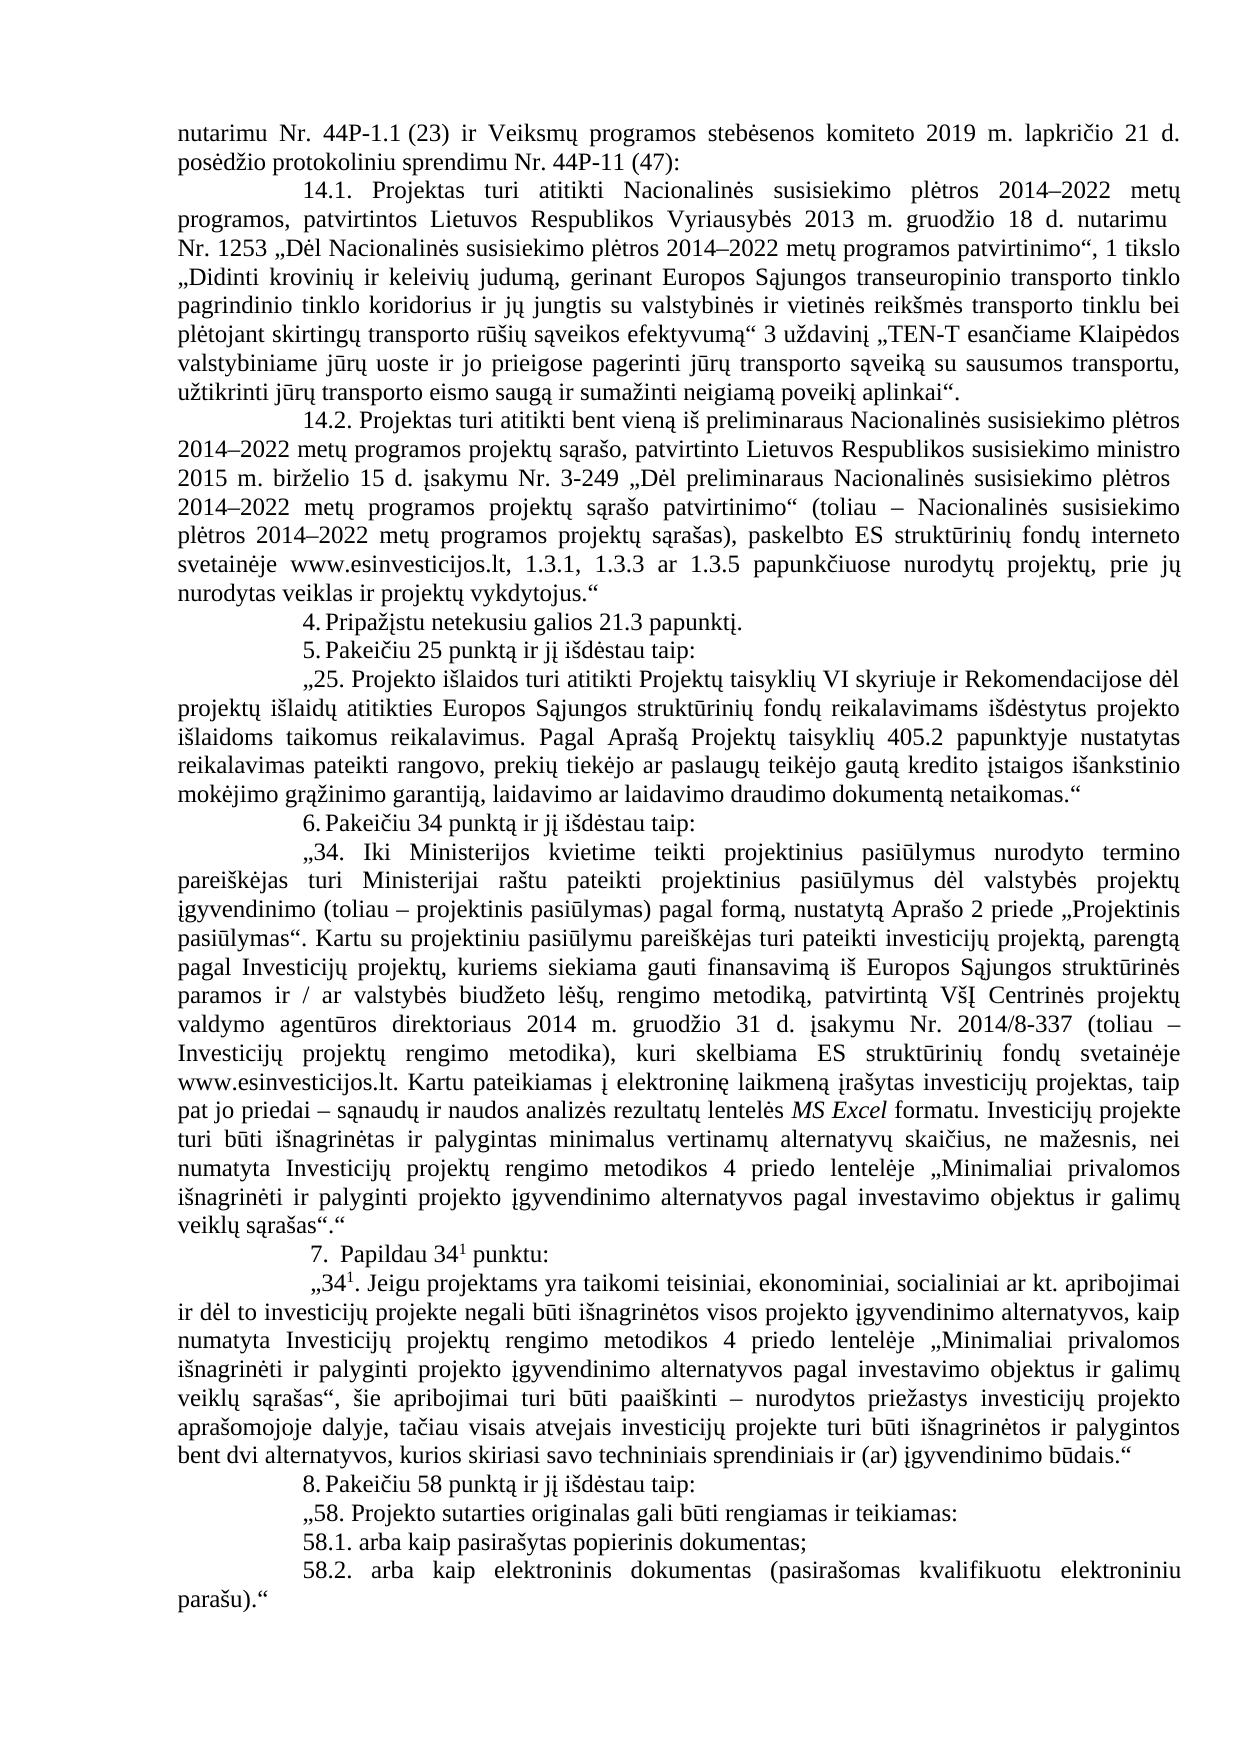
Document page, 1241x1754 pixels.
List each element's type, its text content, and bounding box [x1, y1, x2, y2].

text 58.1. arba kaip pasirašytas popierinis dokumentas; [177, 1527, 1181, 1556]
text 8. Pakeičiu 58 punktą ir jį išdėstau taip: [302, 1469, 1181, 1498]
text „58. Projekto sutarties originalas gali būti rengiamas ir teikiamas: [177, 1498, 1181, 1527]
text 5. Pakeičiu 25 punktą ir jį išdėstau taip: [302, 636, 1181, 664]
text nutarimu Nr. 44P-1.1 (23) ir Veiksmų programos stebėsenos komiteto 2019 m. lapkričio 21 d. posėdžio protokoliniu sprendimu Nr. 44P-11 (47): [177, 118, 1181, 176]
text 14.2. Projektas turi atitikti bent vieną iš preliminaraus Nacionalinės susisiekimo plėtros 2014–2022 metų programos projektų sąrašo, patvirtinto Lietuvos Respublikos susisiekimo ministro 2015 m. birželio 15 d. įsakymu Nr. 3-249 „Dėl preliminaraus Nacionalinės susisiekimo plėtros 2014–2022 metų programos projektų sąrašo patvirtinimo“ (toliau – Nacionalinės susisiekimo plėtros 2014–2022 metų programos projektų sąrašas), paskelbto ES struktūrinių fondų interneto svetainėje www.esinvesticijos.lt, 1.3.1, 1.3.3 ar 1.3.5 papunkčiuose nurodytų projektų, prie jų nurodytas veiklas ir projektų vykdytojus.“ [177, 406, 1181, 607]
text 7. Papildau 341 punktu: [310, 1239, 1181, 1268]
text 58.2. arba kaip elektroninis dokumentas (pasirašomas kvalifikuotu elektroniniu parašu).“ [177, 1556, 1181, 1613]
text 4. Pripažįstu netekusiu galios 21.3 papunktį. [302, 607, 1181, 636]
text 6. Pakeičiu 34 punktą ir jį išdėstau taip: [302, 808, 1181, 837]
text „25. Projekto išlaidos turi atitikti Projektų taisyklių VI skyriuje ir Rekomendacijose dėl projektų išlaidų atitikties Europos Sąjungos struktūrinių fondų reikalavimams išdėstytus projekto išlaidoms taikomus reikalavimus. Pagal Aprašą Projektų taisyklių 405.2 papunktyje nustatytas reikalavimas pateikti rangovo, prekių tiekėjo ar paslaugų teikėjo gautą kredito įstaigos išankstinio mokėjimo grąžinimo garantiją, laidavimo ar laidavimo draudimo dokumentą netaikomas.“ [177, 664, 1181, 808]
text „34. Iki Ministerijos kvietime teikti projektinius pasiūlymus nurodyto termino pareiškėjas turi Ministerijai raštu pateikti projektinius pasiūlymus dėl valstybės projektų įgyvendinimo (toliau – projektinis pasiūlymas) pagal formą, nustatytą Aprašo 2 priede „Projektinis pasiūlymas“. Kartu su projektiniu pasiūlymu pareiškėjas turi pateikti investicijų projektą, parengtą pagal Investicijų projektų, kuriems siekiama gauti finansavimą iš Europos Sąjungos struktūrinės paramos ir / ar valstybės biudžeto lėšų, rengimo metodiką, patvirtintą VšĮ Centrinės projektų valdymo agentūros direktoriaus 2014 m. gruodžio 31 d. įsakymu Nr. 2014/8-337 (toliau – Investicijų projektų rengimo metodika), kuri skelbiama ES struktūrinių fondų svetainėje www.esinvesticijos.lt. Kartu pateikiamas į elektroninę laikmeną įrašytas investicijų projektas, taip pat jo priedai – sąnaudų ir naudos analizės rezultatų lentelės MS Excel formatu. Investicijų projekte turi būti išnagrinėtas ir palygintas minimalus vertinamų alternatyvų skaičius, ne mažesnis, nei numatyta Investicijų projektų rengimo metodikos 4 priedo lentelėje „Minimaliai privalomos išnagrinėti ir palyginti projekto įgyvendinimo alternatyvos pagal investavimo objektus ir galimų veiklų sąrašas“.“ [177, 837, 1181, 1239]
text 14.1. Projektas turi atitikti Nacionalinės susisiekimo plėtros 2014–2022 metų programos, patvirtintos Lietuvos Respublikos Vyriausybės 2013 m. gruodžio 18 d. nutarimu Nr. 1253 „Dėl Nacionalinės susisiekimo plėtros 2014–2022 metų programos patvirtinimo“, 1 tikslo „Didinti krovinių ir keleivių judumą, gerinant Europos Sąjungos transeuropinio transporto tinklo pagrindinio tinklo koridorius ir jų jungtis su valstybinės ir vietinės reikšmės transporto tinklu bei plėtojant skirtingų transporto rūšių sąveikos efektyvumą“ 3 uždavinį „TEN-T esančiame Klaipėdos valstybiniame jūrų uoste ir jo prieigose pagerinti jūrų transporto sąveiką su sausumos transportu, užtikrinti jūrų transporto eismo saugą ir sumažinti neigiamą poveikį aplinkai“. [177, 176, 1181, 406]
text „341. Jeigu projektams yra taikomi teisiniai, ekonominiai, socialiniai ar kt. apribojimai ir dėl to investicijų projekte negali būti išnagrinėtos visos projekto įgyvendinimo alternatyvos, kaip numatyta Investicijų projektų rengimo metodikos 4 priedo lentelėje „Minimaliai privalomos išnagrinėti ir palyginti projekto įgyvendinimo alternatyvos pagal investavimo objektus ir galimų veiklų sąrašas“, šie apribojimai turi būti paaiškinti – nurodytos priežastys investicijų projekto aprašomojoje dalyje, tačiau visais atvejais investicijų projekte turi būti išnagrinėtos ir palygintos bent dvi alternatyvos, kurios skiriasi savo techniniais sprendiniais ir (ar) įgyvendinimo būdais.“ [177, 1268, 1181, 1469]
